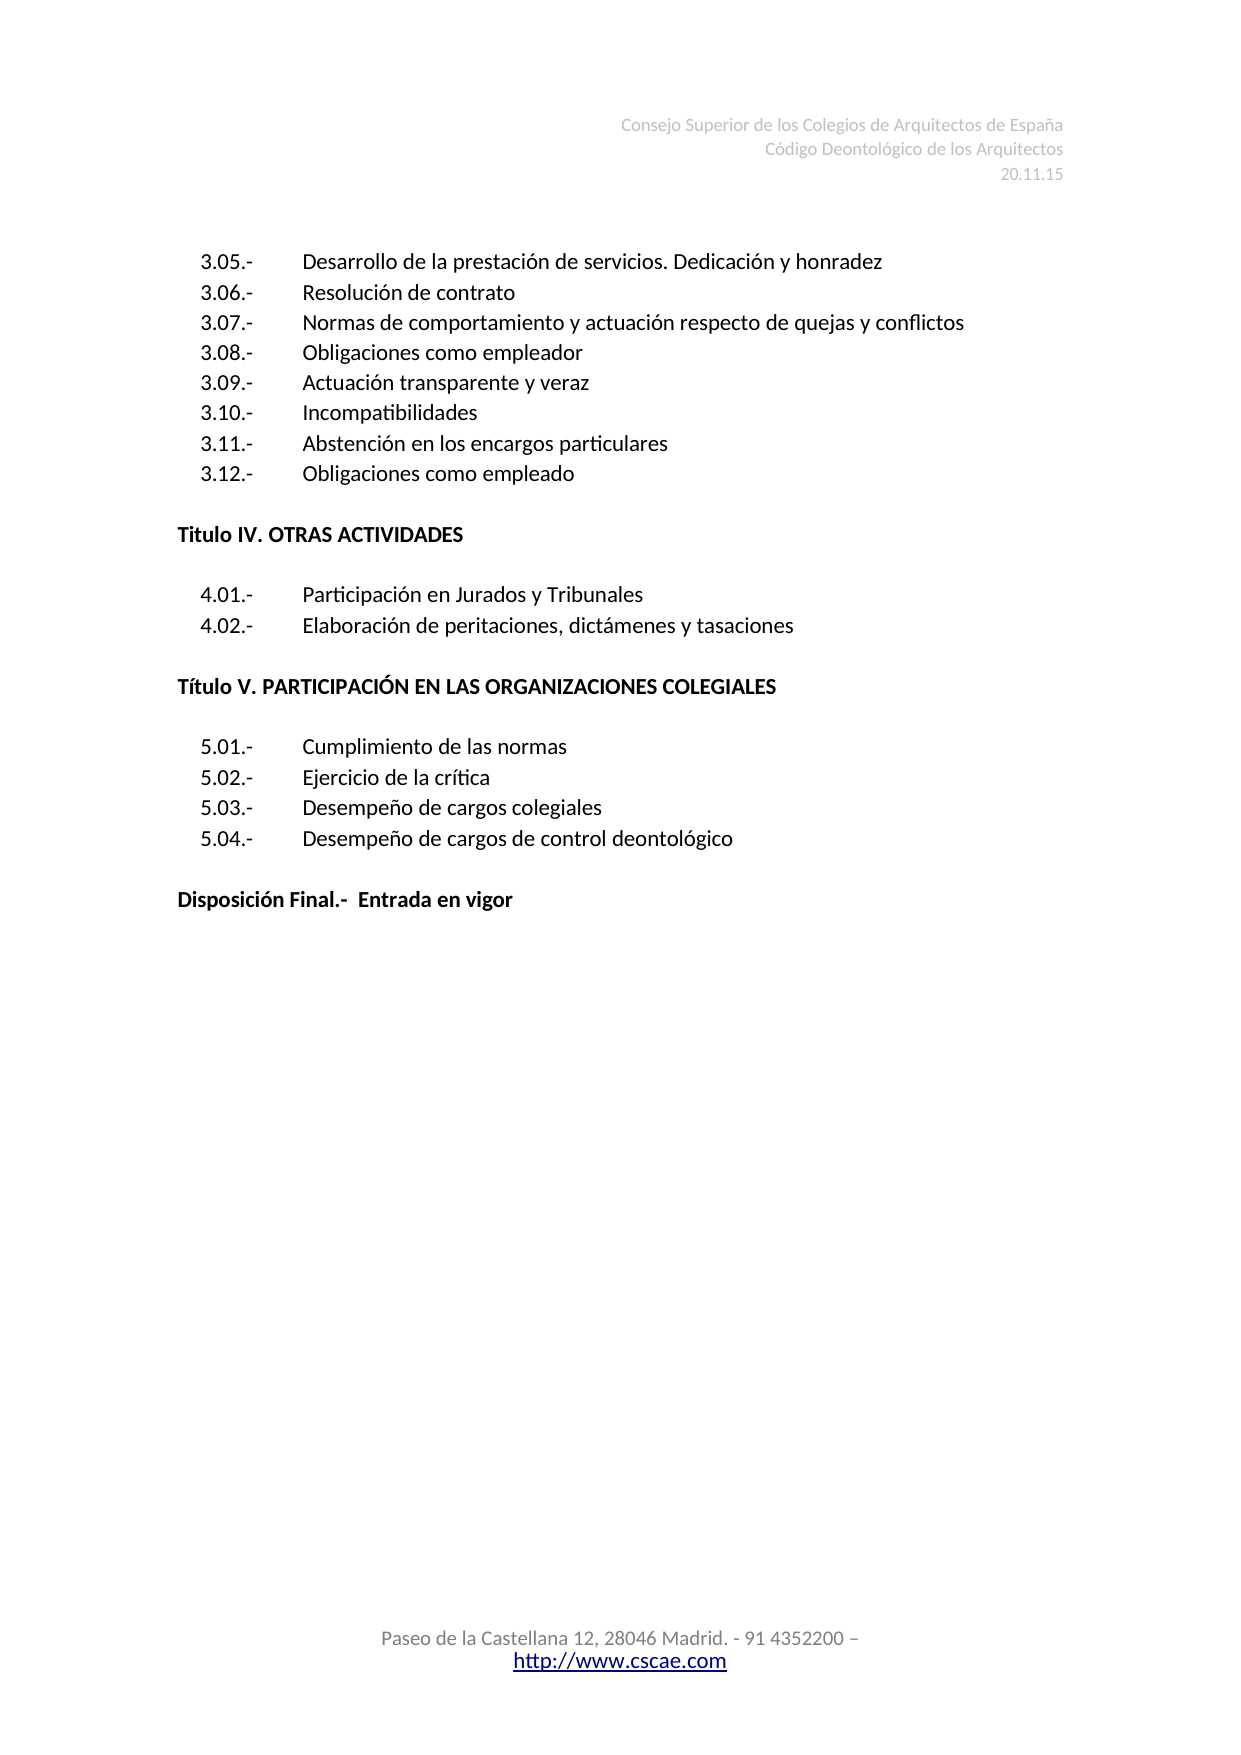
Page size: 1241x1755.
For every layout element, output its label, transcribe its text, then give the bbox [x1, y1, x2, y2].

text Titulo IV. OTRAS ACTIVIDADES [177, 520, 1241, 548]
text Título V. PARTICIPACIÓN EN LAS ORGANIZACIONES COLEGIALES [177, 672, 1241, 700]
text 5.04.- Desempeño de cargos de control deontológico [200, 824, 1241, 852]
text 3.07.- Normas de comportamiento y actuación respecto de quejas y conflictos 3.08.- Obligaciones como empleador [200, 308, 970, 366]
text 3.09.- Actuación transparente y veraz 3.10.- Incompatibilidades [200, 368, 593, 427]
text 5.03.- Desempeño de cargos colegiales [200, 794, 1241, 821]
text Disposición Final.- Entrada en vigor [177, 886, 1241, 913]
text 3.05.- Desarrollo de la prestación de servicios. Dedicación y honradez 3.06.- Resolución de contrato [200, 247, 888, 306]
text 3.11.- Abstención en los encargos particulares 3.12.- Obligaciones como empleado [200, 429, 672, 487]
text 4.02.- Elaboración de peritaciones, dictámenes y tasaciones [200, 611, 1241, 639]
text 4.01.- Participación en Jurados y Tribunales [200, 580, 1241, 608]
text 5.01.- Cumplimiento de las normas 5.02.- Ejercicio de la crítica [200, 732, 569, 791]
